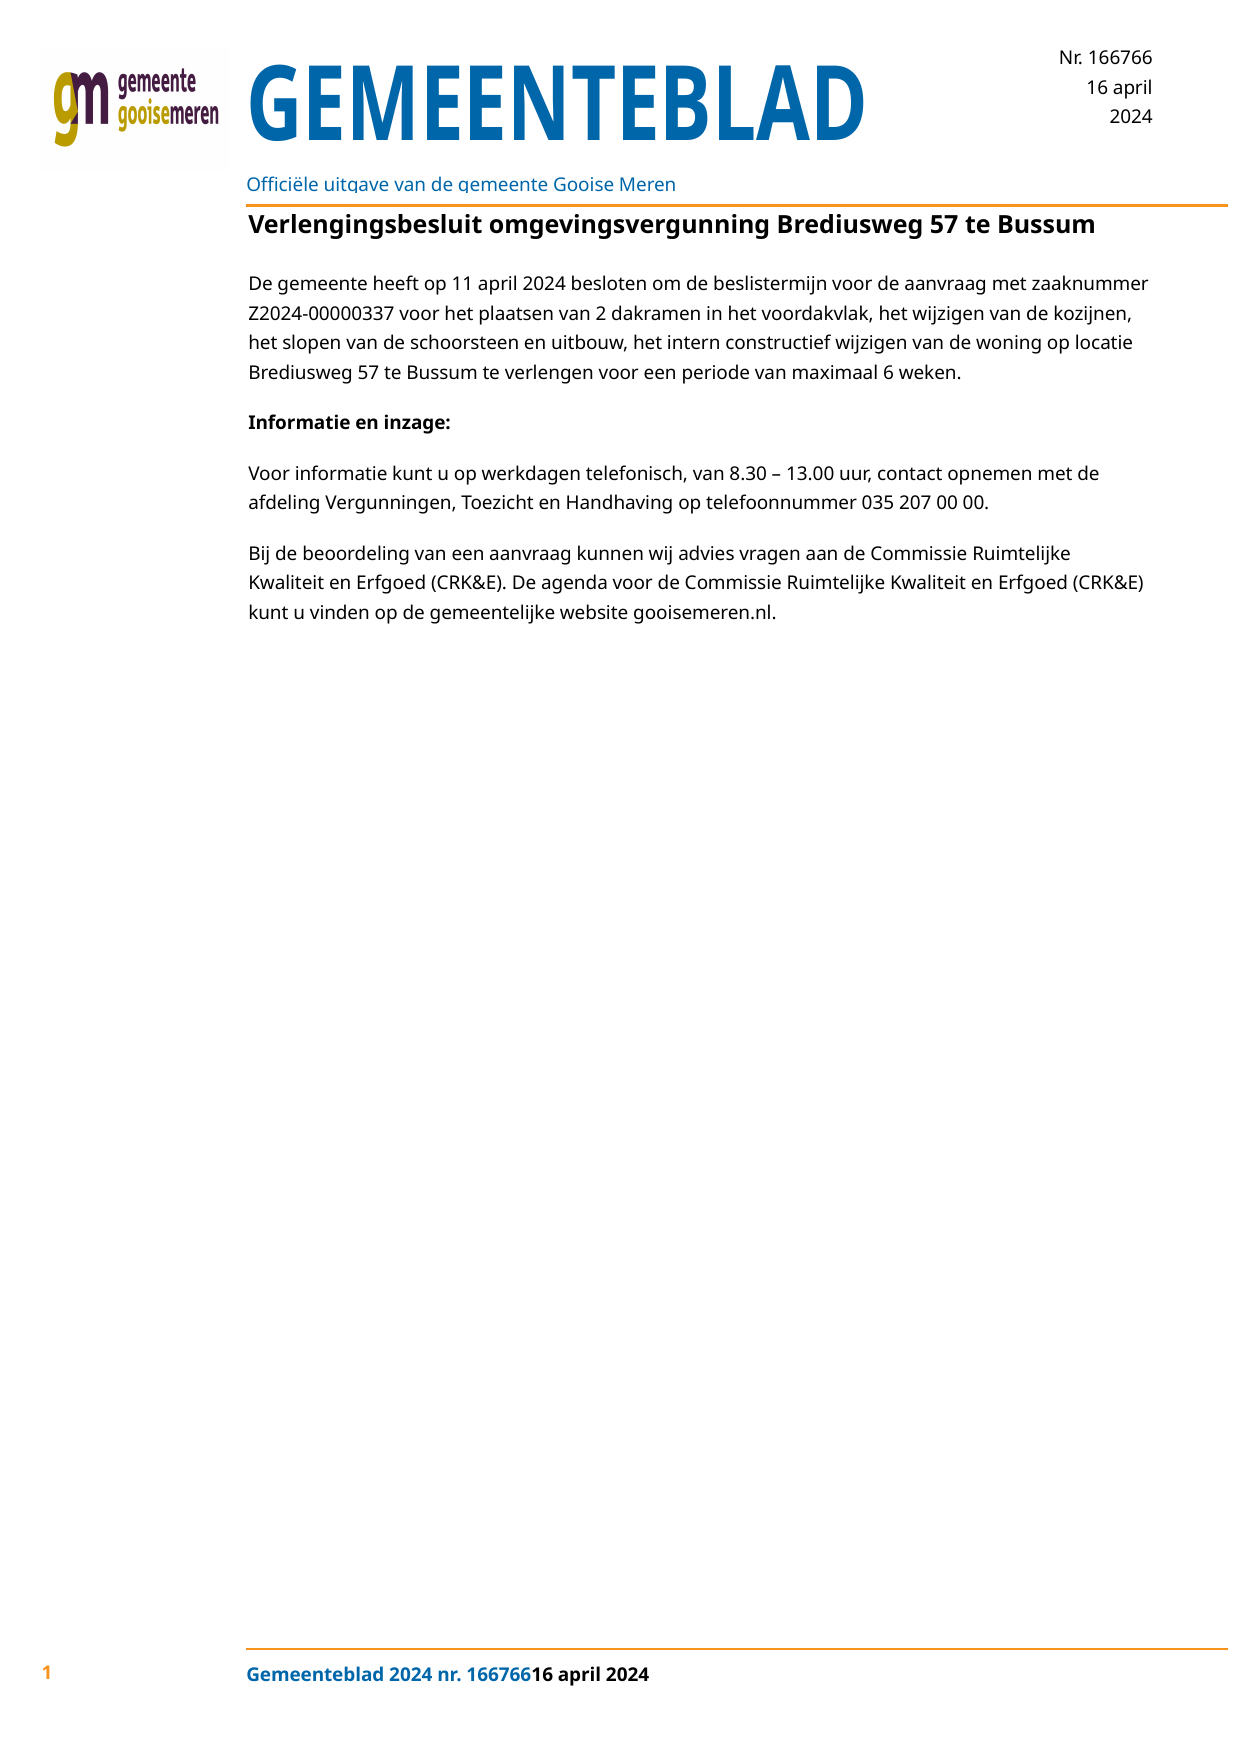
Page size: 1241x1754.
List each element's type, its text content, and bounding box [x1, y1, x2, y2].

text Verlengingsbesluit omgevingsvergunning Brediusweg 57 te Bussum [248, 207, 1152, 241]
text Voor informatie kunt u op werkdagen telefonisch, van 8.30 – 13.00 uur, contact opnemen met de afdeling Vergunningen, Toezicht en Handhaving op telefoonnummer 035 207 00 00. [248, 460, 1152, 515]
text Bij de beoordeling van een aanvraag kunnen wij advies vragen aan de Commissie Ruimtelijke Kwaliteit en Erfgoed (CRK&E). De agenda voor de Commissie Ruimtelijke Kwaliteit en Erfgoed (CRK&E) kunt u vinden op de gemeentelijke website gooisemeren.nl. [248, 540, 1152, 625]
text Informatie en inzage: [248, 409, 1152, 435]
text De gemeente heeft op 11 april 2024 besloten om de beslistermijn voor de aanvraag met zaaknummer Z2024-00000337 voor het plaatsen van 2 dakramen in het voordakvlak, het wijzigen van de kozijnen, het slopen van de schoorsteen en uitbouw, het intern constructief wijzigen van de woning op locatie Brediusweg 57 te Bussum te verlengen voor een periode van maximaal 6 weken. [248, 270, 1152, 385]
picture [41, 47, 231, 172]
